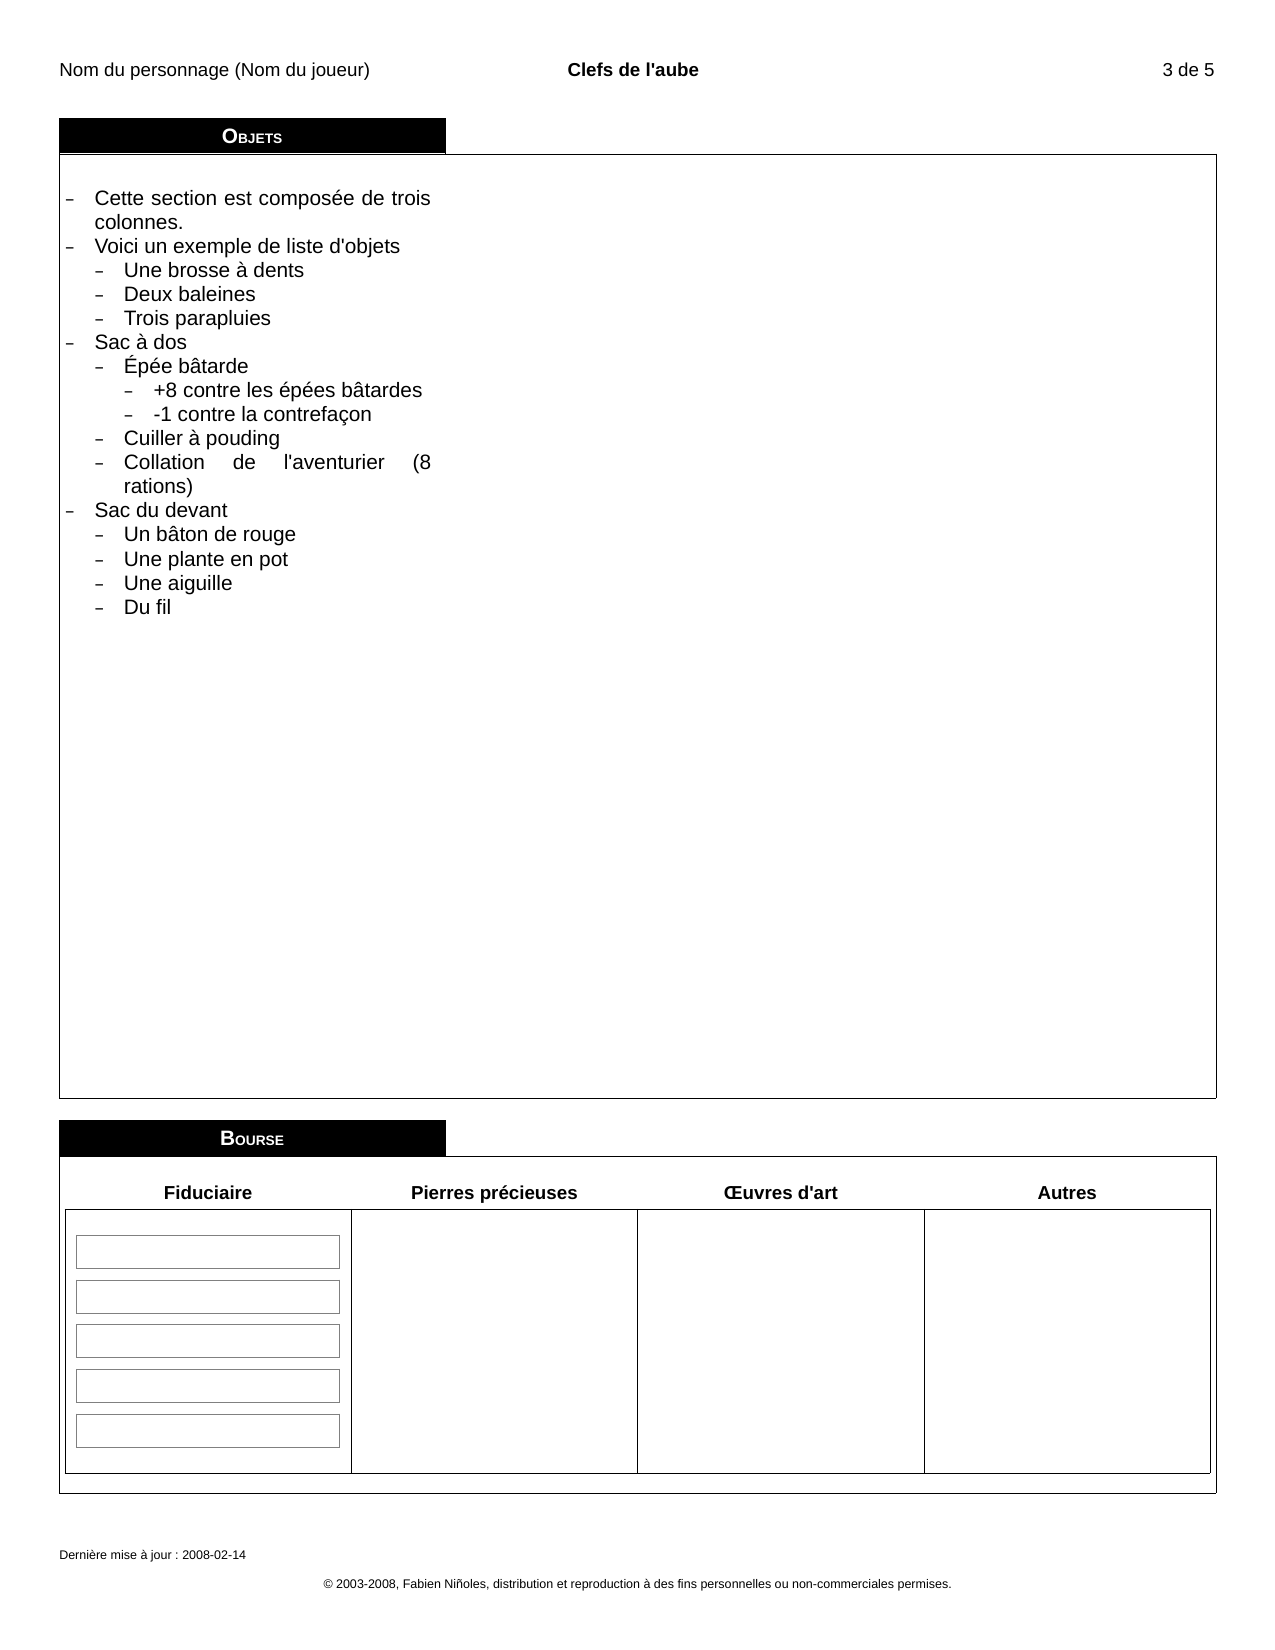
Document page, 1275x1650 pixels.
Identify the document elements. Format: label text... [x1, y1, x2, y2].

table_header Œuvres d'art [638, 1176, 924, 1209]
table_header [446, 118, 1216, 153]
table_header [71, 1229, 345, 1274]
table_cell [66, 1210, 351, 1473]
table_header [77, 1236, 208, 1268]
table_cell [925, 1210, 1210, 1473]
table_cell [60, 155, 1216, 1097]
table_header [208, 1370, 339, 1402]
table_header Bourse [60, 1121, 445, 1156]
table_header Fiduciaire [65, 1176, 351, 1209]
table_cell [71, 1363, 345, 1408]
table_header Objets [60, 119, 445, 153]
table_header [208, 1236, 339, 1268]
table_cell [71, 1274, 345, 1318]
table_header [77, 1325, 208, 1357]
table_header [830, 1120, 1216, 1156]
table_cell [71, 1408, 345, 1452]
table_header [208, 1415, 339, 1447]
table_header [208, 1325, 339, 1357]
table_cell [60, 1157, 1216, 1493]
table_header Autres [924, 1176, 1210, 1209]
table_header [77, 1370, 208, 1402]
table_header [446, 1120, 830, 1156]
table_cell [352, 1210, 637, 1473]
table_header Pierres précieuses [351, 1176, 637, 1209]
table_header [77, 1415, 208, 1447]
table_cell [638, 1210, 924, 1473]
table_cell [71, 1319, 345, 1363]
table_header [77, 1281, 208, 1313]
table_header [208, 1281, 339, 1313]
